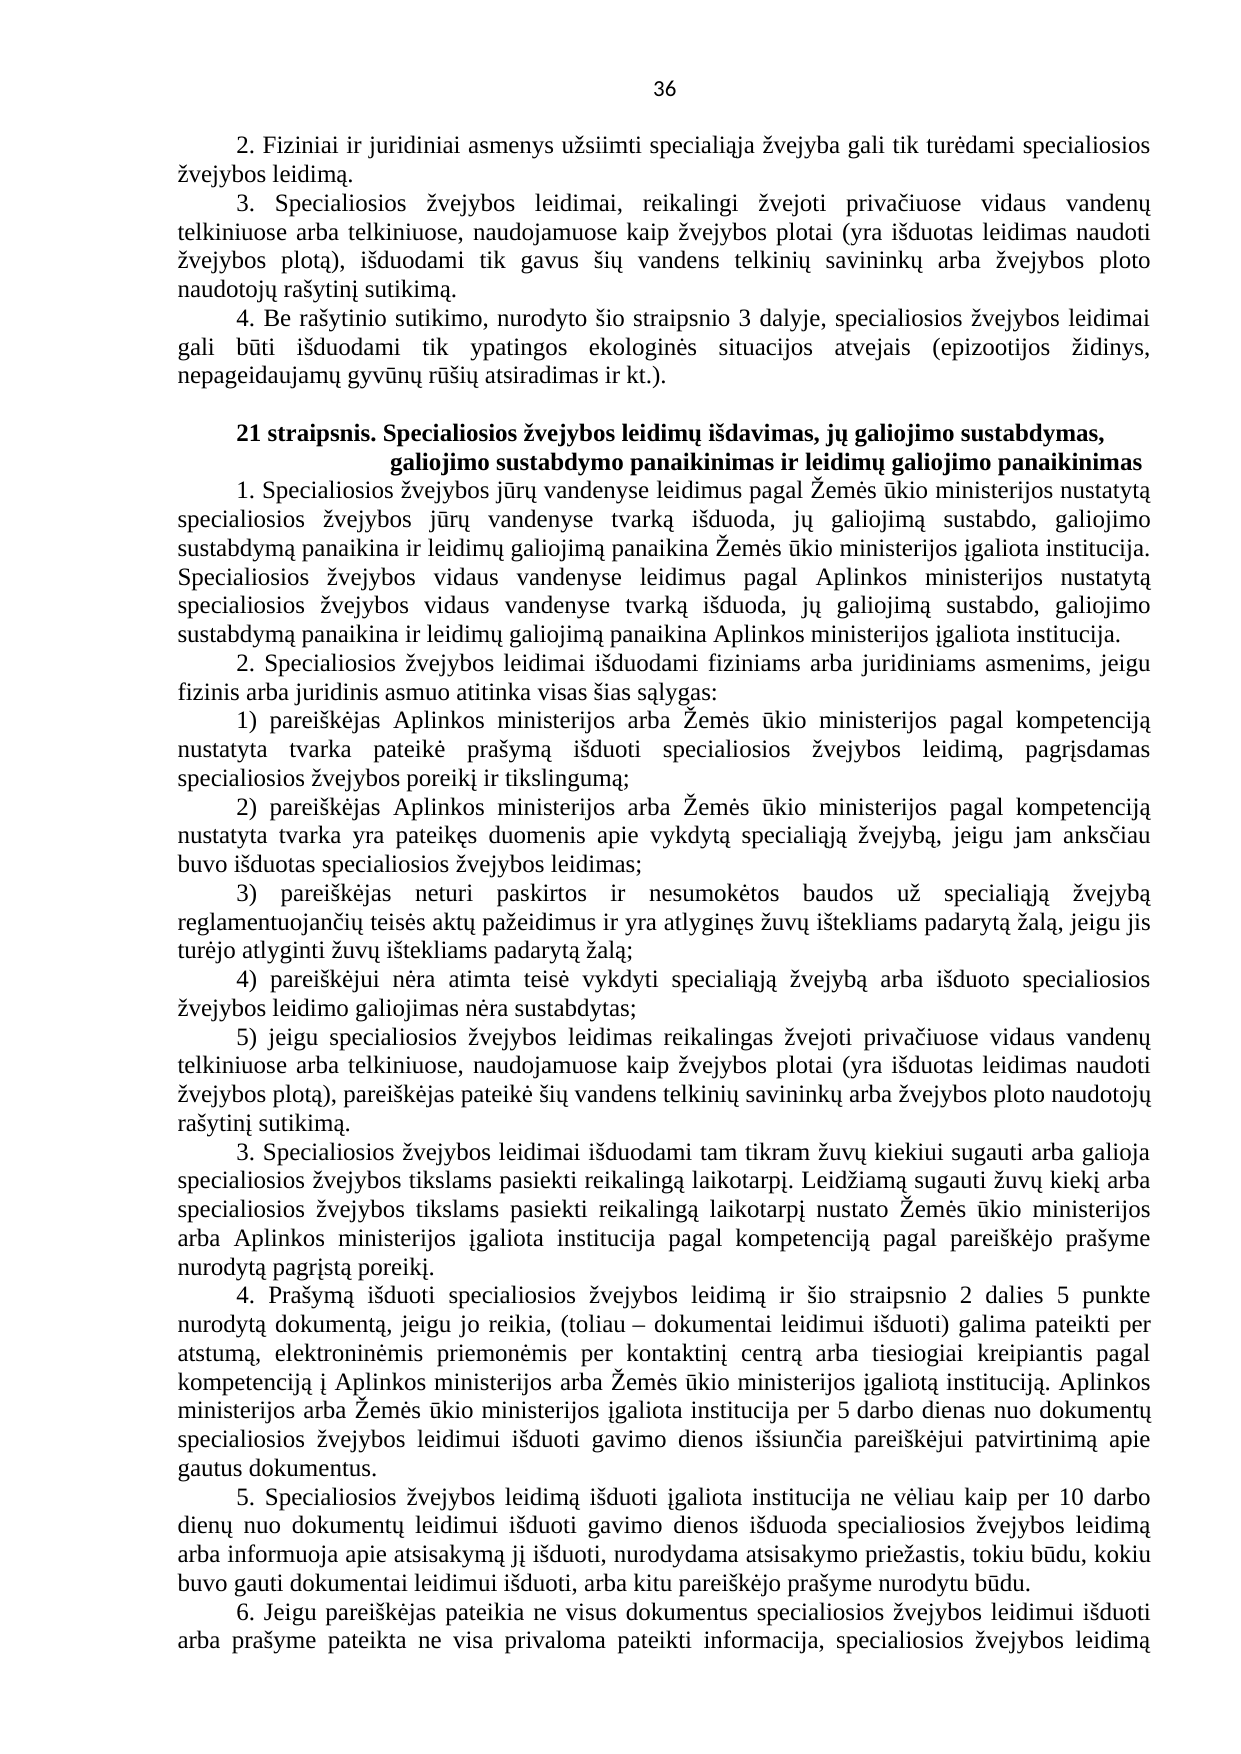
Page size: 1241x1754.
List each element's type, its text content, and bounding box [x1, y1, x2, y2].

text 3. Specialiosios žvejybos leidimai, reikalingi žvejoti privačiuose vidaus vandenų telkiniuose arba telkiniuose, naudojamuose kaip žvejybos plotai (yra išduotas leidimas naudoti žvejybos plotą), išduodami tik gavus šių vandens telkinių savininkų arba žvejybos ploto naudotojų rašytinį sutikimą. [177, 188, 1152, 303]
text 4) pareiškėjui nėra atimta teisė vykdyti specialiąją žvejybą arba išduoto specialiosios žvejybos leidimo galiojimas nėra sustabdytas; [177, 964, 1152, 1022]
text 6. Jeigu pareiškėjas pateikia ne visus dokumentus specialiosios žvejybos leidimui išduoti arba prašyme pateikta ne visa privaloma pateikti informacija, specialiosios žvejybos leidimą [177, 1597, 1152, 1654]
text 1) pareiškėjas Aplinkos ministerijos arba Žemės ūkio ministerijos pagal kompetenciją nustatyta tvarka pateikė prašymą išduoti specialiosios žvejybos leidimą, pagrįsdamas specialiosios žvejybos poreikį ir tikslingumą; [177, 706, 1152, 792]
text 5. Specialiosios žvejybos leidimą išduoti įgaliota institucija ne vėliau kaip per 10 darbo dienų nuo dokumentų leidimui išduoti gavimo dienos išduoda specialiosios žvejybos leidimą arba informuoja apie atsisakymą jį išduoti, nurodydama atsisakymo priežastis, tokiu būdu, kokiu buvo gauti dokumentai leidimui išduoti, arba kitu pareiškėjo prašyme nurodytu būdu. [177, 1482, 1152, 1597]
text 2. Fiziniai ir juridiniai asmenys užsiimti specialiąja žvejyba gali tik turėdami specialiosios žvejybos leidimą. [177, 131, 1152, 188]
text 5) jeigu specialiosios žvejybos leidimas reikalingas žvejoti privačiuose vidaus vandenų telkiniuose arba telkiniuose, naudojamuose kaip žvejybos plotai (yra išduotas leidimas naudoti žvejybos plotą), pareiškėjas pateikė šių vandens telkinių savininkų arba žvejybos ploto naudotojų rašytinį sutikimą. [177, 1022, 1152, 1137]
text 3. Specialiosios žvejybos leidimai išduodami tam tikram žuvų kiekiui sugauti arba galioja specialiosios žvejybos tikslams pasiekti reikalingą laikotarpį. Leidžiamą sugauti žuvų kiekį arba specialiosios žvejybos tikslams pasiekti reikalingą laikotarpį nustato Žemės ūkio ministerijos arba Aplinkos ministerijos įgaliota institucija pagal kompetenciją pagal pareiškėjo prašyme nurodytą pagrįstą poreikį. [177, 1137, 1152, 1281]
text 4. Be rašytinio sutikimo, nurodyto šio straipsnio 3 dalyje, specialiosios žvejybos leidimai gali būti išduodami tik ypatingos ekologinės situacijos atvejais (epizootijos židinys, nepageidaujamų gyvūnų rūšių atsiradimas ir kt.). [177, 303, 1152, 389]
text 21 straipsnis. Specialiosios žvejybos leidimų išdavimas, jų galiojimo sustabdymas, galiojimo sustabdymo panaikinimas ir leidimų galiojimo panaikinimas [236, 418, 1152, 476]
text 3) pareiškėjas neturi paskirtos ir nesumokėtos baudos už specialiąją žvejybą reglamentuojančių teisės aktų pažeidimus ir yra atlyginęs žuvų ištekliams padarytą žalą, jeigu jis turėjo atlyginti žuvų ištekliams padarytą žalą; [177, 878, 1152, 964]
text 1. Specialiosios žvejybos jūrų vandenyse leidimus pagal Žemės ūkio ministerijos nustatytą specialiosios žvejybos jūrų vandenyse tvarką išduoda, jų galiojimą sustabdo, galiojimo sustabdymą panaikina ir leidimų galiojimą panaikina Žemės ūkio ministerijos įgaliota institucija. Specialiosios žvejybos vidaus vandenyse leidimus pagal Aplinkos ministerijos nustatytą specialiosios žvejybos vidaus vandenyse tvarką išduoda, jų galiojimą sustabdo, galiojimo sustabdymą panaikina ir leidimų galiojimą panaikina Aplinkos ministerijos įgaliota institucija. [177, 476, 1152, 648]
text 4. Prašymą išduoti specialiosios žvejybos leidimą ir šio straipsnio 2 dalies 5 punkte nurodytą dokumentą, jeigu jo reikia, (toliau – dokumentai leidimui išduoti) galima pateikti per atstumą, elektroninėmis priemonėmis per kontaktinį centrą arba tiesiogiai kreipiantis pagal kompetenciją į Aplinkos ministerijos arba Žemės ūkio ministerijos įgaliotą instituciją. Aplinkos ministerijos arba Žemės ūkio ministerijos įgaliota institucija per 5 darbo dienas nuo dokumentų specialiosios žvejybos leidimui išduoti gavimo dienos išsiunčia pareiškėjui patvirtinimą apie gautus dokumentus. [177, 1281, 1152, 1482]
text 2) pareiškėjas Aplinkos ministerijos arba Žemės ūkio ministerijos pagal kompetenciją nustatyta tvarka yra pateikęs duomenis apie vykdytą specialiąją žvejybą, jeigu jam anksčiau buvo išduotas specialiosios žvejybos leidimas; [177, 792, 1152, 878]
text 2. Specialiosios žvejybos leidimai išduodami fiziniams arba juridiniams asmenims, jeigu fizinis arba juridinis asmuo atitinka visas šias sąlygas: [177, 648, 1152, 706]
